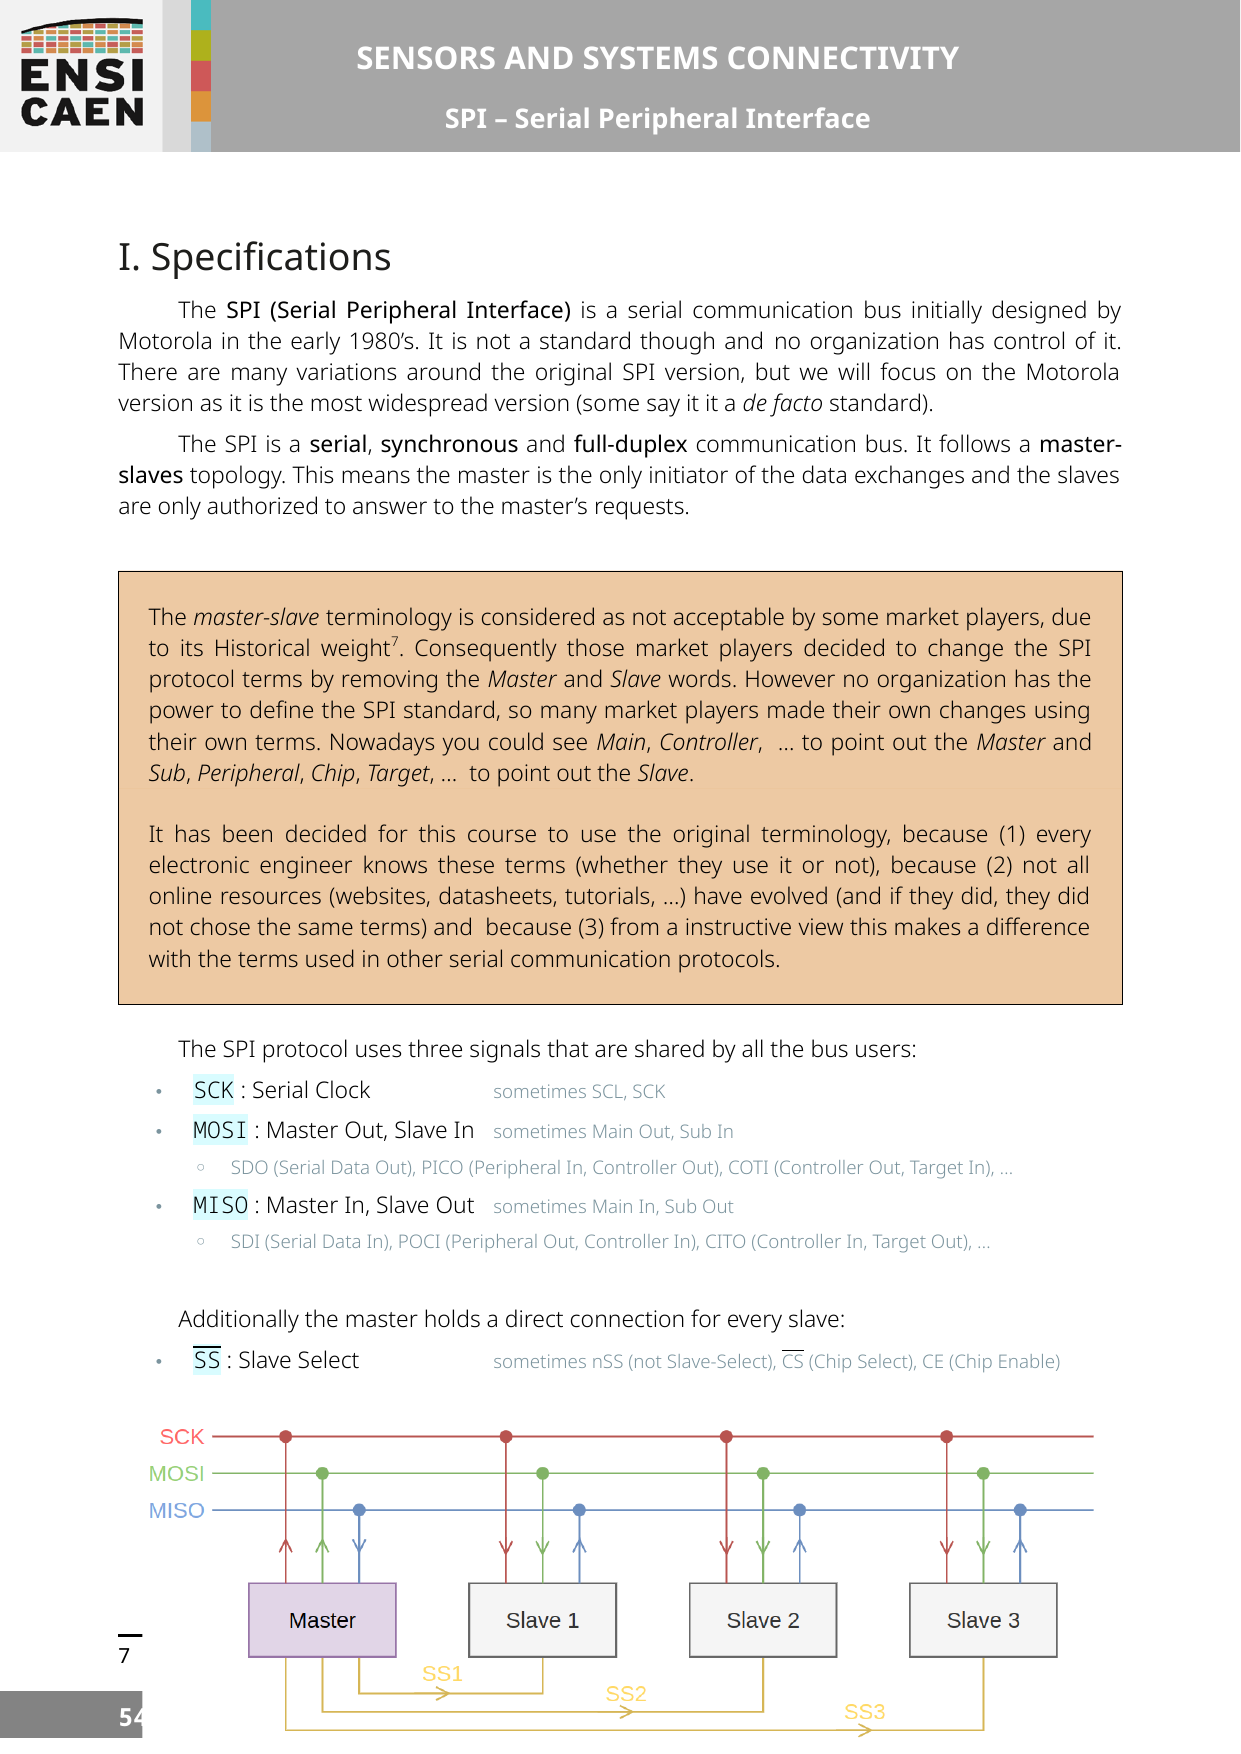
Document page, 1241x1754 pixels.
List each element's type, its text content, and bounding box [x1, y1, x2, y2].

text The SPI protocol uses three signals that are shared by all the bus users: [118, 1033, 1122, 1065]
picture [0, 1417, 1099, 1739]
list MOSI : Master Out, Slave In sometimes Main Out, Sub In [248, 1114, 1122, 1145]
text Additionally the master holds a direct connection for every slave: [118, 1303, 1122, 1335]
text The master-slave terminology is considered as not acceptable by some market players, due to its Historical weight. Consequently those market players decided to change the SPI protocol terms by removing the Master and Slave words. However no organization has the power to define the SPI standard, so many market players made their own changes using their own terms. Nowadays you could see Main, Controller, … to point out the Master and Sub, Peripheral, Chip, Target, … to point out the Slave. [119, 572, 1122, 787]
list MOSI : Master Out, Slave In sometimes Main Out, Sub In [156, 1114, 193, 1145]
subtitle Specifications [118, 230, 1122, 281]
list SS : Slave Select sometimes nSS (not Slave-Select), CS (Chip Select), CE (Chip Enable) [221, 1344, 1122, 1375]
list SCK : Serial Clock sometimes SCL, SCK [156, 1074, 193, 1105]
list SDI (Serial Data In), POCI (Peripheral Out, Controller In), CITO (Controller In, Target Out), … [193, 1229, 1122, 1254]
text The SPI (Serial Peripheral Interface) is a serial communication bus initially designed by Motorola in the early 1980’s. It is not a standard though and no organization has control of it. There are many variations around the original SPI version, but we will focus on the Motorola version as it is the most widespread version (some say it it a de facto standard). [118, 294, 1122, 419]
text The SPI is a serial, synchronous and full-duplex communication bus. It follows a master-slaves topology. This means the master is the only initiator of the data exchanges and the slaves are only authorized to answer to the master’s requests. [118, 428, 1122, 521]
list SDO (Serial Data Out), PICO (Peripheral In, Controller Out), COTI (Controller Out, Target In), … [193, 1154, 1122, 1179]
list SCK : Serial Clock sometimes SCL, SCK [234, 1074, 1122, 1105]
list MISO : Master In, Slave Out sometimes Main In, Sub Out [156, 1188, 1122, 1220]
picture [0, 0, 1241, 152]
text It has been decided for this course to use the original terminology, because (1) every electronic engineer knows these terms (whether they use it or not), because (2) not all online resources (websites, datasheets, tutorials, …) have evolved (and if they did, they did not chose the same terms) and because (3) from a instructive view this makes a difference with the terms used in other serial communication protocols. [119, 787, 1122, 1004]
